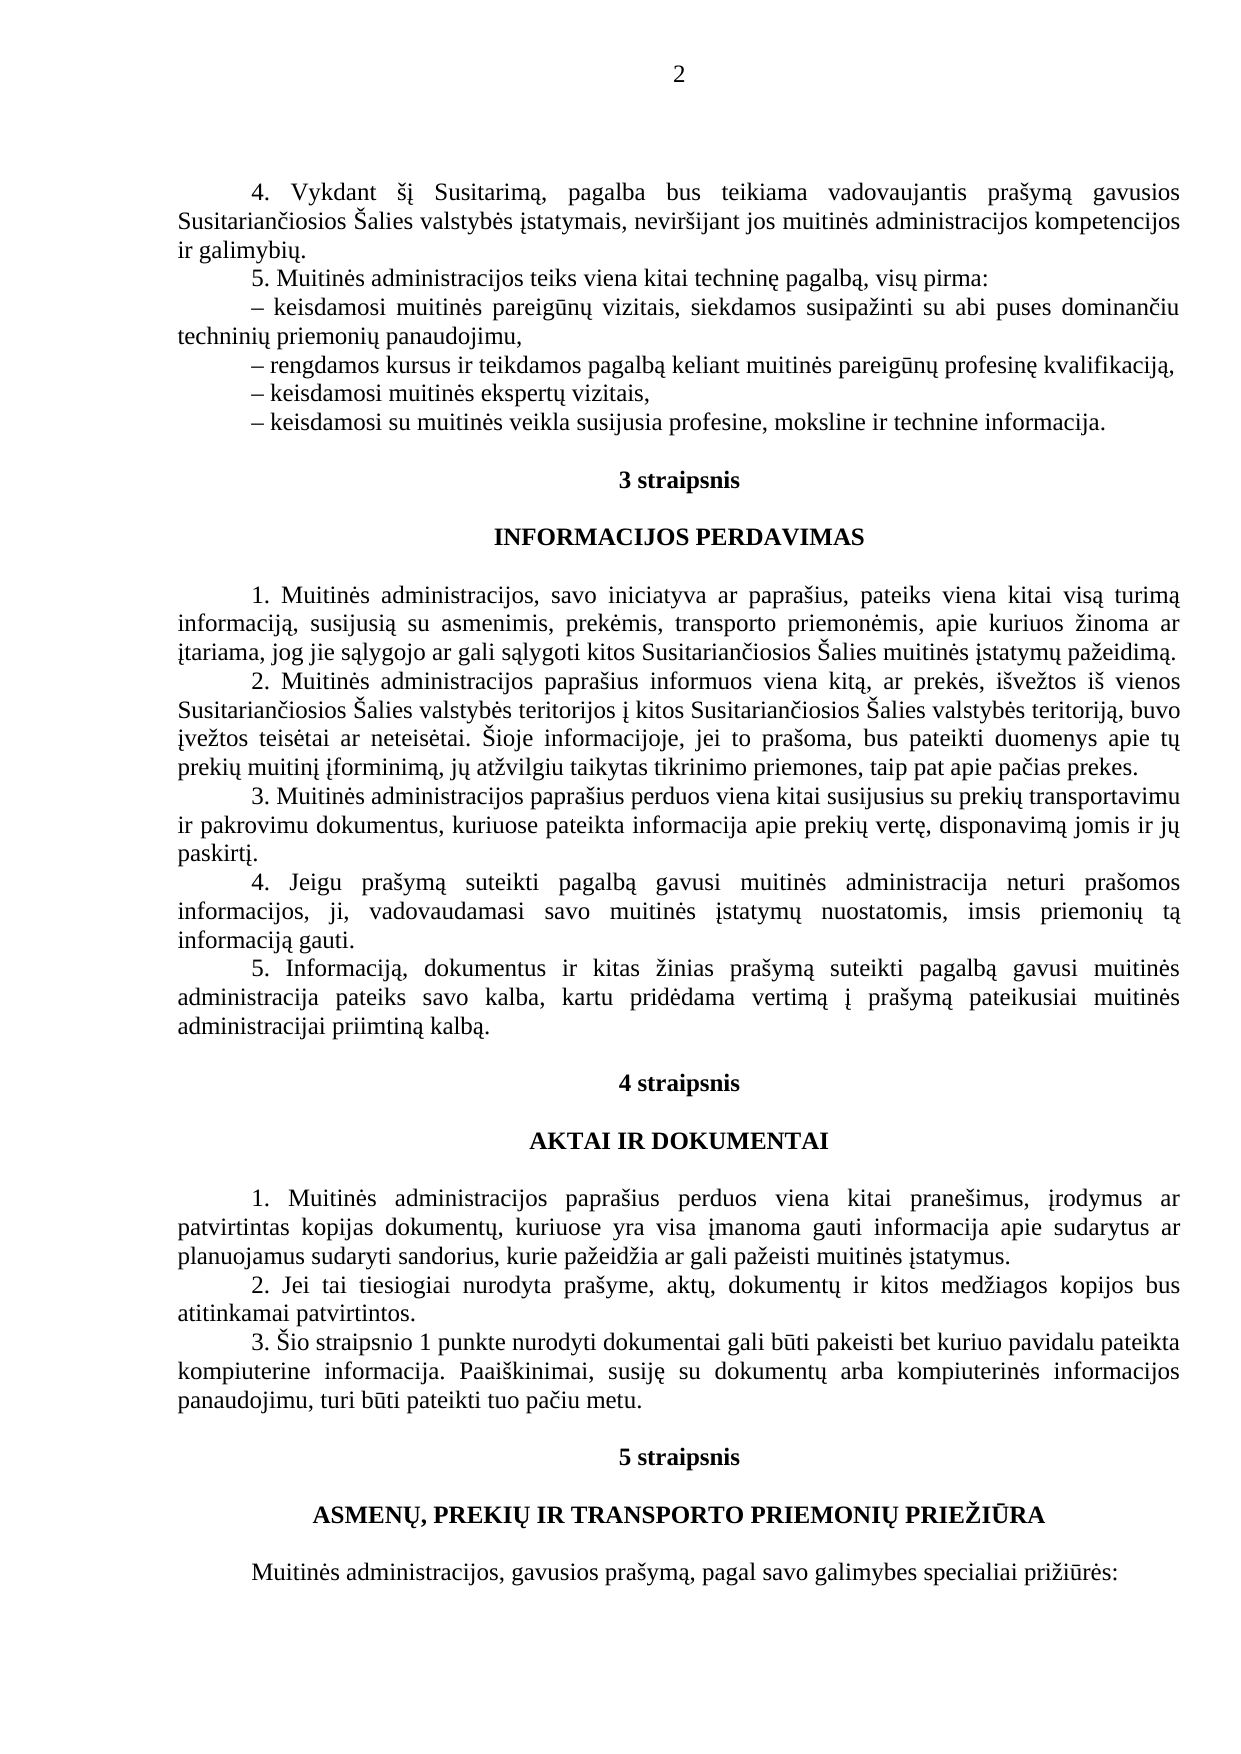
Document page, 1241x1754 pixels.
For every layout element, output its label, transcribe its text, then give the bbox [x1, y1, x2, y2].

text 5. Muitinės administracijos teiks viena kitai techninę pagalbą, visų pirma: [177, 263, 1181, 292]
text 5. Informaciją, dokumentus ir kitas žinias prašymą suteikti pagalbą gavusi muitinės administracija pateiks savo kalba, kartu pridėdama vertimą į prašymą pateikusiai muitinės administracijai priimtiną kalbą. [177, 953, 1181, 1040]
text – rengdamos kursus ir teikdamos pagalbą keliant muitinės pareigūnų profesinę kvalifikaciją, [177, 350, 1181, 378]
text – keisdamosi muitinės pareigūnų vizitais, siekdamos susipažinti su abi puses dominančiu techninių priemonių panaudojimu, [177, 292, 1181, 350]
text INFORMACIJOS PERDAVIMAS [177, 522, 1181, 551]
text 1. Muitinės administracijos paprašius perduos viena kitai pranešimus, įrodymus ar patvirtintas kopijas dokumentų, kuriuose yra visa įmanoma gauti informacija apie sudarytus ar planuojamus sudaryti sandorius, kurie pažeidžia ar gali pažeisti muitinės įstatymus. [177, 1183, 1181, 1270]
text – keisdamosi muitinės ekspertų vizitais, [177, 378, 1181, 407]
text 4 straipsnis [177, 1068, 1181, 1097]
text ASMENŲ, PREKIŲ IR TRANSPORTO PRIEMONIŲ PRIEŽIŪRA [177, 1500, 1181, 1528]
text 1. Muitinės administracijos, savo iniciatyva ar paprašius, pateiks viena kitai visą turimą informaciją, susijusią su asmenimis, prekėmis, transporto priemonėmis, apie kuriuos žinoma ar įtariama, jog jie sąlygojo ar gali sąlygoti kitos Susitariančiosios Šalies muitinės įstatymų pažeidimą. [177, 580, 1181, 666]
text 4. Vykdant šį Susitarimą, pagalba bus teikiama vadovaujantis prašymą gavusios Susitariančiosios Šalies valstybės įstatymais, neviršijant jos muitinės administracijos kompetencijos ir galimybių. [177, 177, 1181, 263]
text 3 straipsnis [177, 465, 1181, 493]
text 2. Jei tai tiesiogiai nurodyta prašyme, aktų, dokumentų ir kitos medžiagos kopijos bus atitinkamai patvirtintos. [177, 1270, 1181, 1327]
text 3. Šio straipsnio 1 punkte nurodyti dokumentai gali būti pakeisti bet kuriuo pavidalu pateikta kompiuterine informacija. Paaiškinimai, susiję su dokumentų arba kompiuterinės informacijos panaudojimu, turi būti pateikti tuo pačiu metu. [177, 1327, 1181, 1413]
text – keisdamosi su muitinės veikla susijusia profesine, moksline ir technine informacija. [177, 407, 1181, 436]
text 2. Muitinės administracijos paprašius informuos viena kitą, ar prekės, išvežtos iš vienos Susitariančiosios Šalies valstybės teritorijos į kitos Susitariančiosios Šalies valstybės teritoriją, buvo įvežtos teisėtai ar neteisėtai. Šioje informacijoje, jei to prašoma, bus pateikti duomenys apie tų prekių muitinį įforminimą, jų atžvilgiu taikytas tikrinimo priemones, taip pat apie pačias prekes. [177, 666, 1181, 781]
text 4. Jeigu prašymą suteikti pagalbą gavusi muitinės administracija neturi prašomos informacijos, ji, vadovaudamasi savo muitinės įstatymų nuostatomis, imsis priemonių tą informaciją gauti. [177, 867, 1181, 953]
text Muitinės administracijos, gavusios prašymą, pagal savo galimybes specialiai prižiūrės: [177, 1557, 1181, 1586]
text AKTAI IR DOKUMENTAI [177, 1126, 1181, 1155]
text 3. Muitinės administracijos paprašius perduos viena kitai susijusius su prekių transportavimu ir pakrovimu dokumentus, kuriuose pateikta informacija apie prekių vertę, disponavimą jomis ir jų paskirtį. [177, 781, 1181, 867]
text 5 straipsnis [177, 1442, 1181, 1471]
